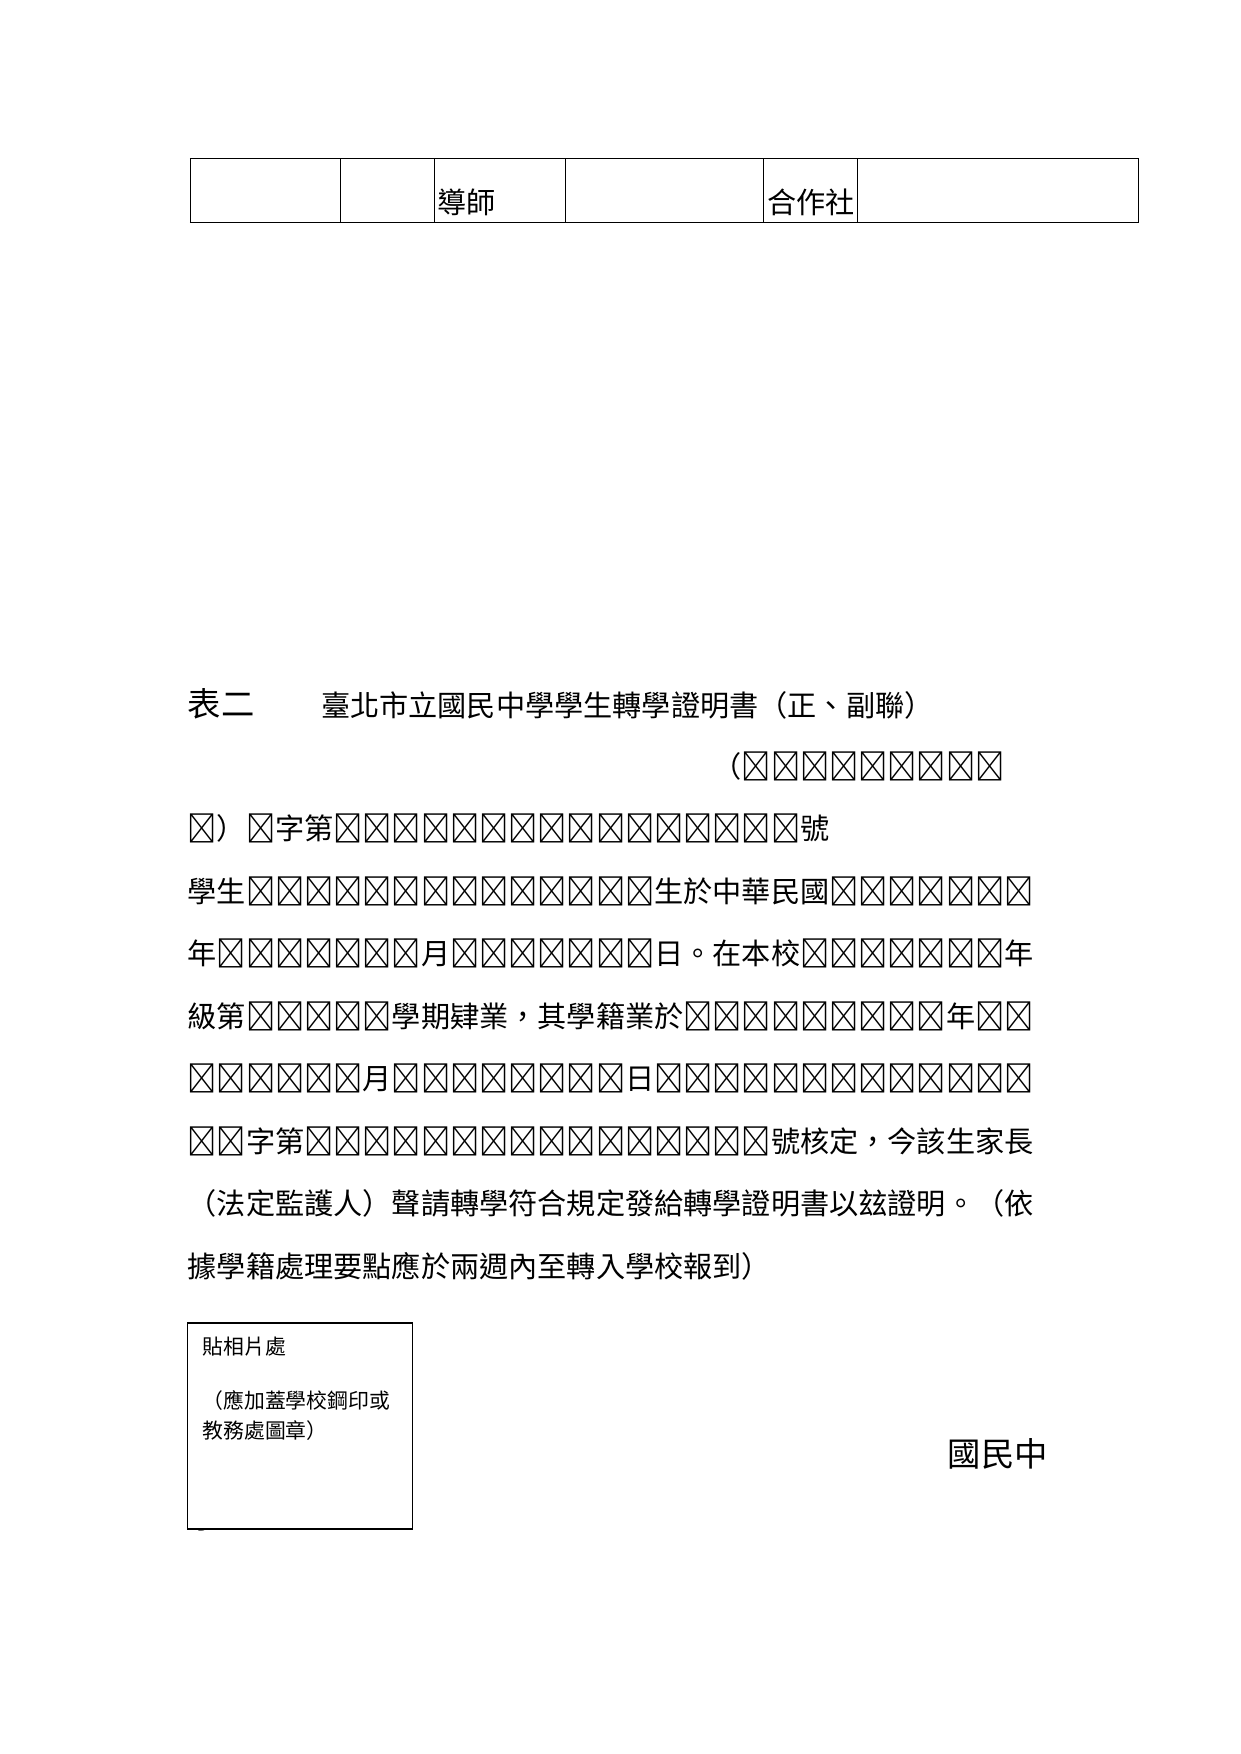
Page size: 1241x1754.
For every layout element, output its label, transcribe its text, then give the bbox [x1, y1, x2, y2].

table_cell [341, 159, 434, 222]
table_cell [191, 159, 340, 222]
table_cell 合作社 [764, 159, 857, 222]
table_cell 導師 [435, 159, 565, 222]
text （）字第號 [187, 723, 1053, 848]
table_cell [566, 159, 763, 222]
text 表二 臺北市立國民中學學生轉學證明書（正、副聯） [187, 660, 1053, 723]
text 國民中學 [187, 1410, 1053, 1535]
table_cell [858, 159, 1138, 222]
text 學生生於中華民國年月日。在本校年級第學期肄業，其學籍業於年月日字第號核定，今該生家長（法定監護人）聲請轉學符合規定發給轉學證明書以玆證明。（依據學籍處理要點應於兩週內至轉入學校報到） [187, 848, 1053, 1285]
